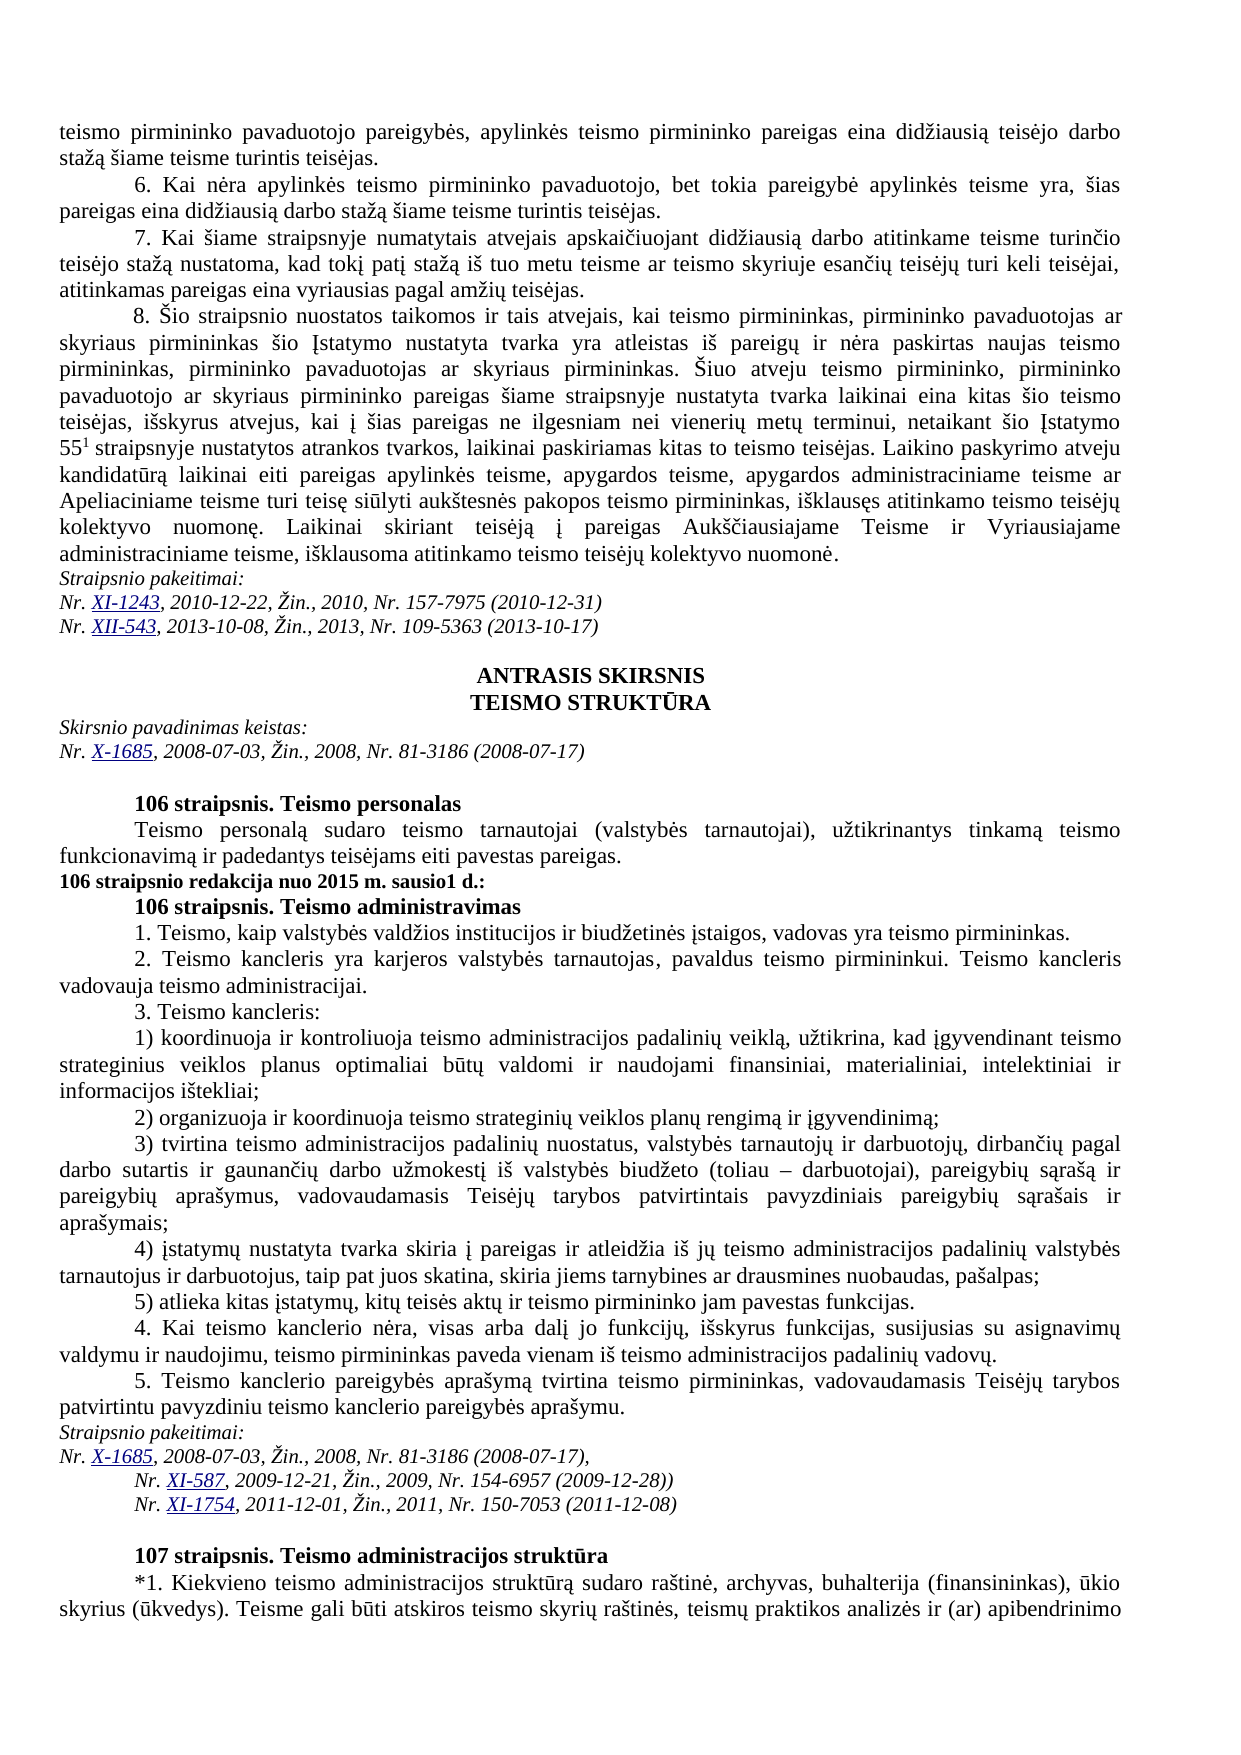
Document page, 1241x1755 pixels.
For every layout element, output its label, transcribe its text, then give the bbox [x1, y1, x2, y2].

text TEISMO STRUKTŪRA [59, 689, 1122, 715]
text Nr. XI-587, 2009-12-21, Žin., 2009, Nr. 154-6957 (2009-12-28)) [134, 1468, 1122, 1492]
text 5) atlieka kitas įstatymų, kitų teisės aktų ir teismo pirmininko jam pavestas funkcijas. [59, 1288, 1122, 1314]
text 106 straipsnis. Teismo administravimas [59, 893, 1122, 919]
text 2) organizuoja ir koordinuoja teismo strateginių veiklos planų rengimą ir įgyvendinimą; [59, 1103, 1122, 1130]
text Straipsnio pakeitimai: [59, 566, 1122, 590]
text 106 straipsnio redakcija nuo 2015 m. sausio1 d.: [59, 869, 1122, 893]
text 8. Šio straipsnio nuostatos taikomos ir tais atvejais, kai teismo pirmininkas, pirmininko pavaduotojas ar skyriaus pirmininkas šio Įstatymo nustatyta tvarka yra atleistas iš pareigų ir nėra paskirtas naujas teismo pirmininkas, pirmininko pavaduotojas ar skyriaus pirmininkas. Šiuo atveju teismo pirmininko, pirmininko pavaduotojo ar skyriaus pirmininko pareigas šiame straipsnyje nustatyta tvarka laikinai eina kitas šio teismo teisėjas, išskyrus atvejus, kai į šias pareigas ne ilgesniam nei vienerių metų terminui, netaikant šio Įstatymo 551 straipsnyje nustatytos atrankos tvarkos, laikinai paskiriamas kitas to teismo teisėjas. Laikino paskyrimo atveju kandidatūrą laikinai eiti pareigas apylinkės teisme, apygardos teisme, apygardos administraciniame teisme ar Apeliaciniame teisme turi teisę siūlyti aukštesnės pakopos teismo pirmininkas, išklausęs atitinkamo teismo teisėjų kolektyvo nuomonę. Laikinai skiriant teisėją į pareigas Aukščiausiajame Teisme ir Vyriausiajame administraciniame teisme, išklausoma atitinkamo teismo teisėjų kolektyvo nuomonė. [59, 303, 1122, 566]
text 1. Teismo, kaip valstybės valdžios institucijos ir biudžetinės įstaigos, vadovas yra teismo pirmininkas. [59, 919, 1122, 945]
text 3. Teismo kancleris: [59, 998, 1122, 1024]
text Nr. X-1685, 2008-07-03, Žin., 2008, Nr. 81-3186 (2008-07-17) [59, 739, 1122, 763]
text Nr. XII-543, 2013-10-08, Žin., 2013, Nr. 109-5363 (2013-10-17) [59, 614, 1122, 638]
text Straipsnio pakeitimai: [59, 1420, 1122, 1444]
text 1) koordinuoja ir kontroliuoja teismo administracijos padalinių veiklą, užtikrina, kad įgyvendinant teismo strateginius veiklos planus optimaliai būtų valdomi ir naudojami finansiniai, materialiniai, intelektiniai ir informacijos ištekliai; [59, 1024, 1122, 1103]
text Teismo personalą sudaro teismo tarnautojai (valstybės tarnautojai), užtikrinantys tinkamą teismo funkcionavimą ir padedantys teisėjams eiti pavestas pareigas. [59, 816, 1122, 869]
text Nr. XI-1754, 2011-12-01, Žin., 2011, Nr. 150-7053 (2011-12-08) [134, 1492, 1122, 1516]
text 4) įstatymų nustatyta tvarka skiria į pareigas ir atleidžia iš jų teismo administracijos padalinių valstybės tarnautojus ir darbuotojus, taip pat juos skatina, skiria jiems tarnybines ar drausmines nuobaudas, pašalpas; [59, 1235, 1122, 1288]
text 5. Teismo kanclerio pareigybės aprašymą tvirtina teismo pirmininkas, vadovaudamasis Teisėjų tarybos patvirtintu pavyzdiniu teismo kanclerio pareigybės aprašymu. [59, 1367, 1122, 1420]
text Nr. XI-1243, 2010-12-22, Žin., 2010, Nr. 157-7975 (2010-12-31) [59, 590, 1122, 614]
text 7. Kai šiame straipsnyje numatytais atvejais apskaičiuojant didžiausią darbo atitinkame teisme turinčio teisėjo stažą nustatoma, kad tokį patį stažą iš tuo metu teisme ar teismo skyriuje esančių teisėjų turi keli teisėjai, atitinkamas pareigas eina vyriausias pagal amžių teisėjas. [59, 223, 1122, 303]
text ANTRASIS SKIRSNIS [59, 662, 1122, 689]
text 106 straipsnis. Teismo personalas [59, 789, 1122, 816]
text Nr. X-1685, 2008-07-03, Žin., 2008, Nr. 81-3186 (2008-07-17), [59, 1444, 1122, 1468]
text 6. Kai nėra apylinkės teismo pirmininko pavaduotojo, bet tokia pareigybė apylinkės teisme yra, šias pareigas eina didžiausią darbo stažą šiame teisme turintis teisėjas. [59, 171, 1122, 223]
text 4. Kai teismo kanclerio nėra, visas arba dalį jo funkcijų, išskyrus funkcijas, susijusias su asignavimų valdymu ir naudojimu, teismo pirmininkas paveda vienam iš teismo administracijos padalinių vadovų. [59, 1314, 1122, 1367]
text *1. Kiekvieno teismo administracijos struktūrą sudaro raštinė, archyvas, buhalterija (finansininkas), ūkio skyrius (ūkvedys). Teisme gali būti atskiros teismo skyrių raštinės, teismų praktikos analizės ir (ar) apibendrinimo [59, 1569, 1122, 1621]
text Skirsnio pavadinimas keistas: [59, 715, 1122, 739]
text teismo pirmininko pavaduotojo pareigybės, apylinkės teismo pirmininko pareigas eina didžiausią teisėjo darbo stažą šiame teisme turintis teisėjas. [59, 118, 1122, 171]
text 3) tvirtina teismo administracijos padalinių nuostatus, valstybės tarnautojų ir darbuotojų, dirbančių pagal darbo sutartis ir gaunančių darbo užmokestį iš valstybės biudžeto (toliau – darbuotojai), pareigybių sąrašą ir pareigybių aprašymus, vadovaudamasis Teisėjų tarybos patvirtintais pavyzdiniais pareigybių sąrašais ir aprašymais; [59, 1130, 1122, 1235]
text 2. Teismo kancleris yra karjeros valstybės tarnautojas, pavaldus teismo pirmininkui. Teismo kancleris vadovauja teismo administracijai. [59, 945, 1122, 998]
text 107 straipsnis. Teismo administracijos struktūra [59, 1542, 1122, 1569]
